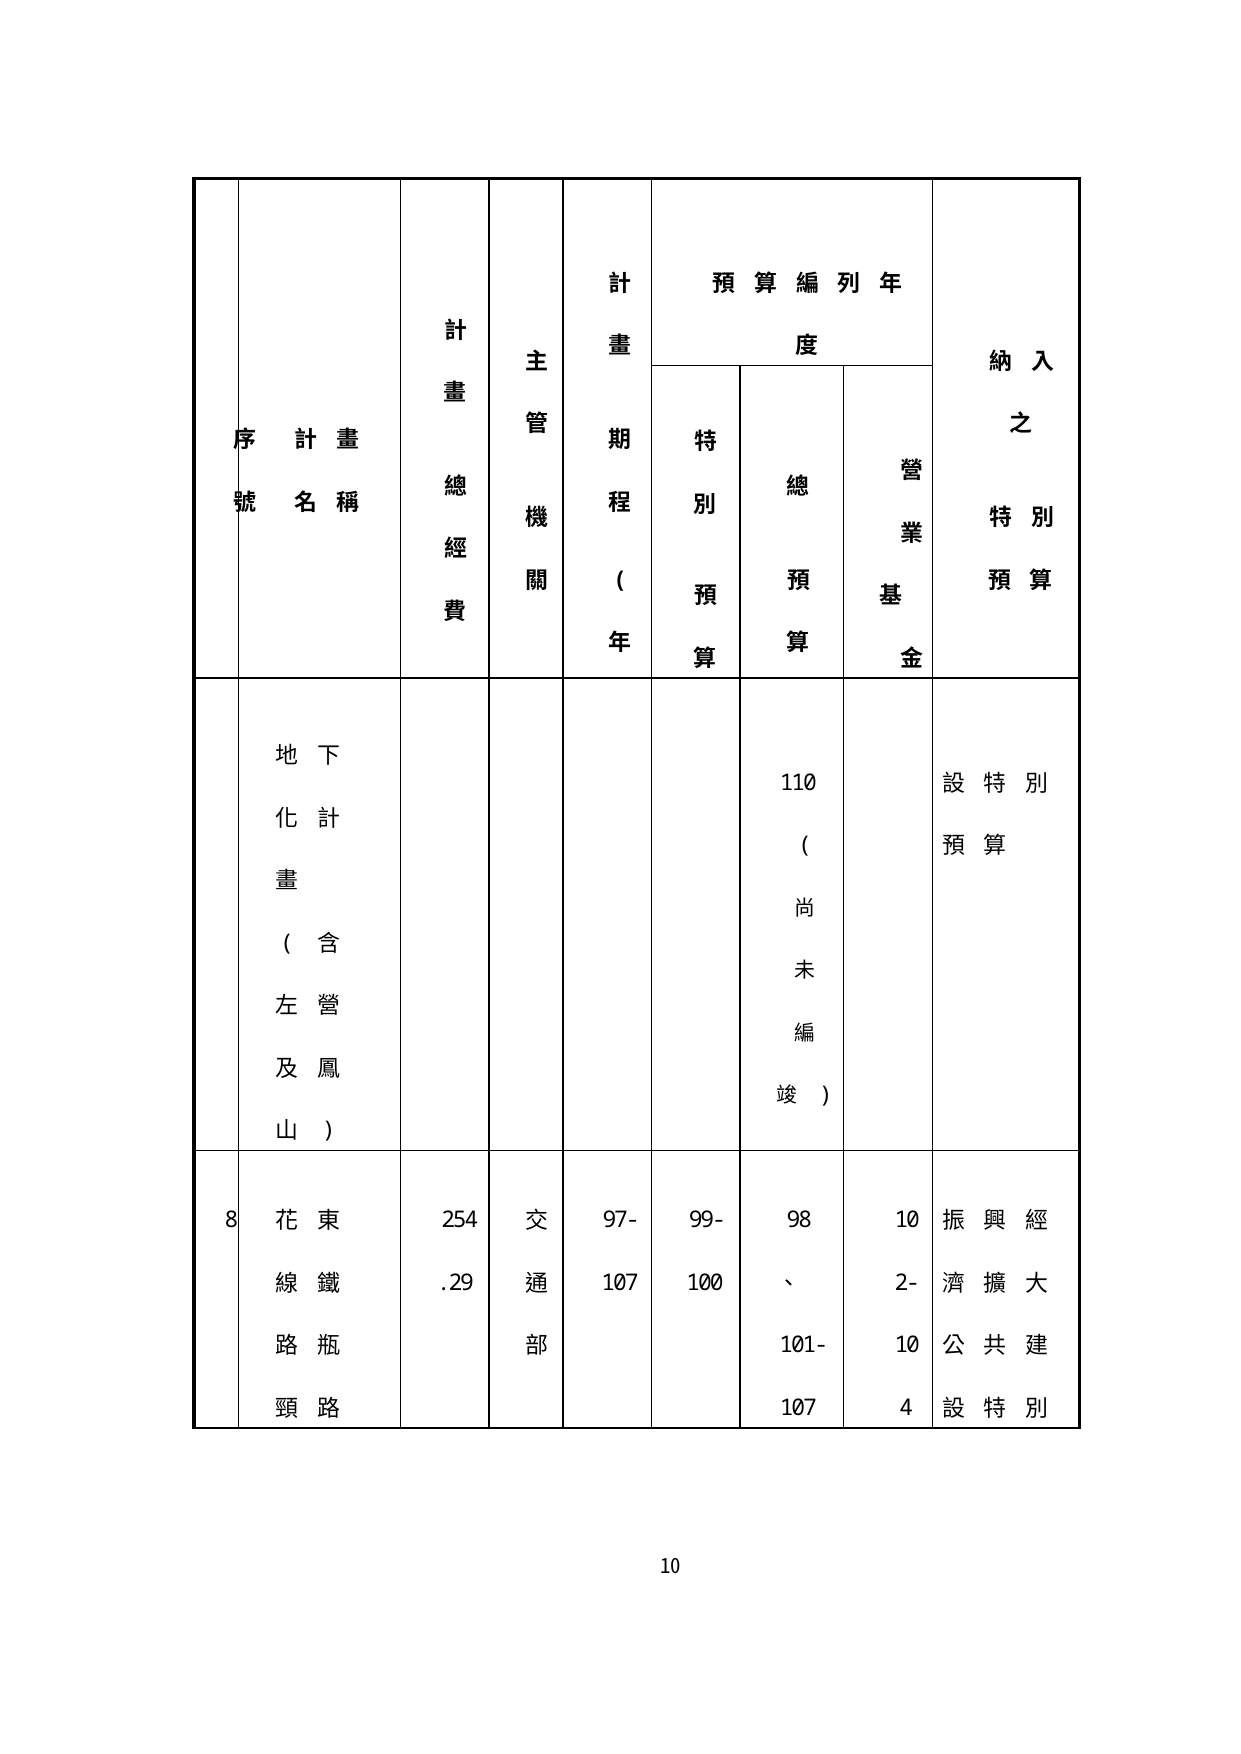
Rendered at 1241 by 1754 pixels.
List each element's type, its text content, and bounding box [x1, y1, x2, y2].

table_cell 102-104 [844, 1151, 932, 1427]
table_cell 花東線鐵路瓶頸路 [239, 1151, 400, 1427]
table_cell 設特別預算 [933, 679, 1078, 1149]
table_cell 95-114 [564, 679, 651, 1149]
table_cell 254.29 [401, 1151, 488, 1427]
table_cell [490, 679, 562, 1149]
table_cell 8 [196, 1151, 238, 1427]
table_header 預算編列年度 [652, 180, 932, 365]
table_cell 110 (尚未編竣) [741, 679, 843, 1149]
table_cell [844, 679, 932, 1149]
table_cell 97-107 [564, 1151, 651, 1427]
table_header 序號 [196, 180, 238, 677]
table_header 計畫 名稱 [239, 180, 400, 677]
table_cell 98、 101-107 [741, 1151, 843, 1427]
table_cell [401, 679, 488, 1149]
table_cell [196, 679, 238, 1149]
table_cell 振興經濟擴大公共建設特別 [933, 1151, 1078, 1427]
table_cell 總 預算 [741, 366, 843, 677]
table_cell 營業 基金 [844, 366, 932, 677]
table_cell 地下化計畫(含左營及鳳山) [239, 679, 400, 1149]
table_cell 99-100 [652, 1151, 739, 1427]
table_cell [652, 679, 739, 1149]
table_cell 特別 預算 [652, 366, 739, 677]
table_header 主管 機關 [490, 180, 562, 677]
table_header 納入之 特別預算 [933, 180, 1078, 677]
table_cell 交通部 [490, 1151, 562, 1427]
table_header 計畫 期程 (年度) [564, 180, 651, 677]
table_header 計畫 總經費 [401, 180, 488, 677]
